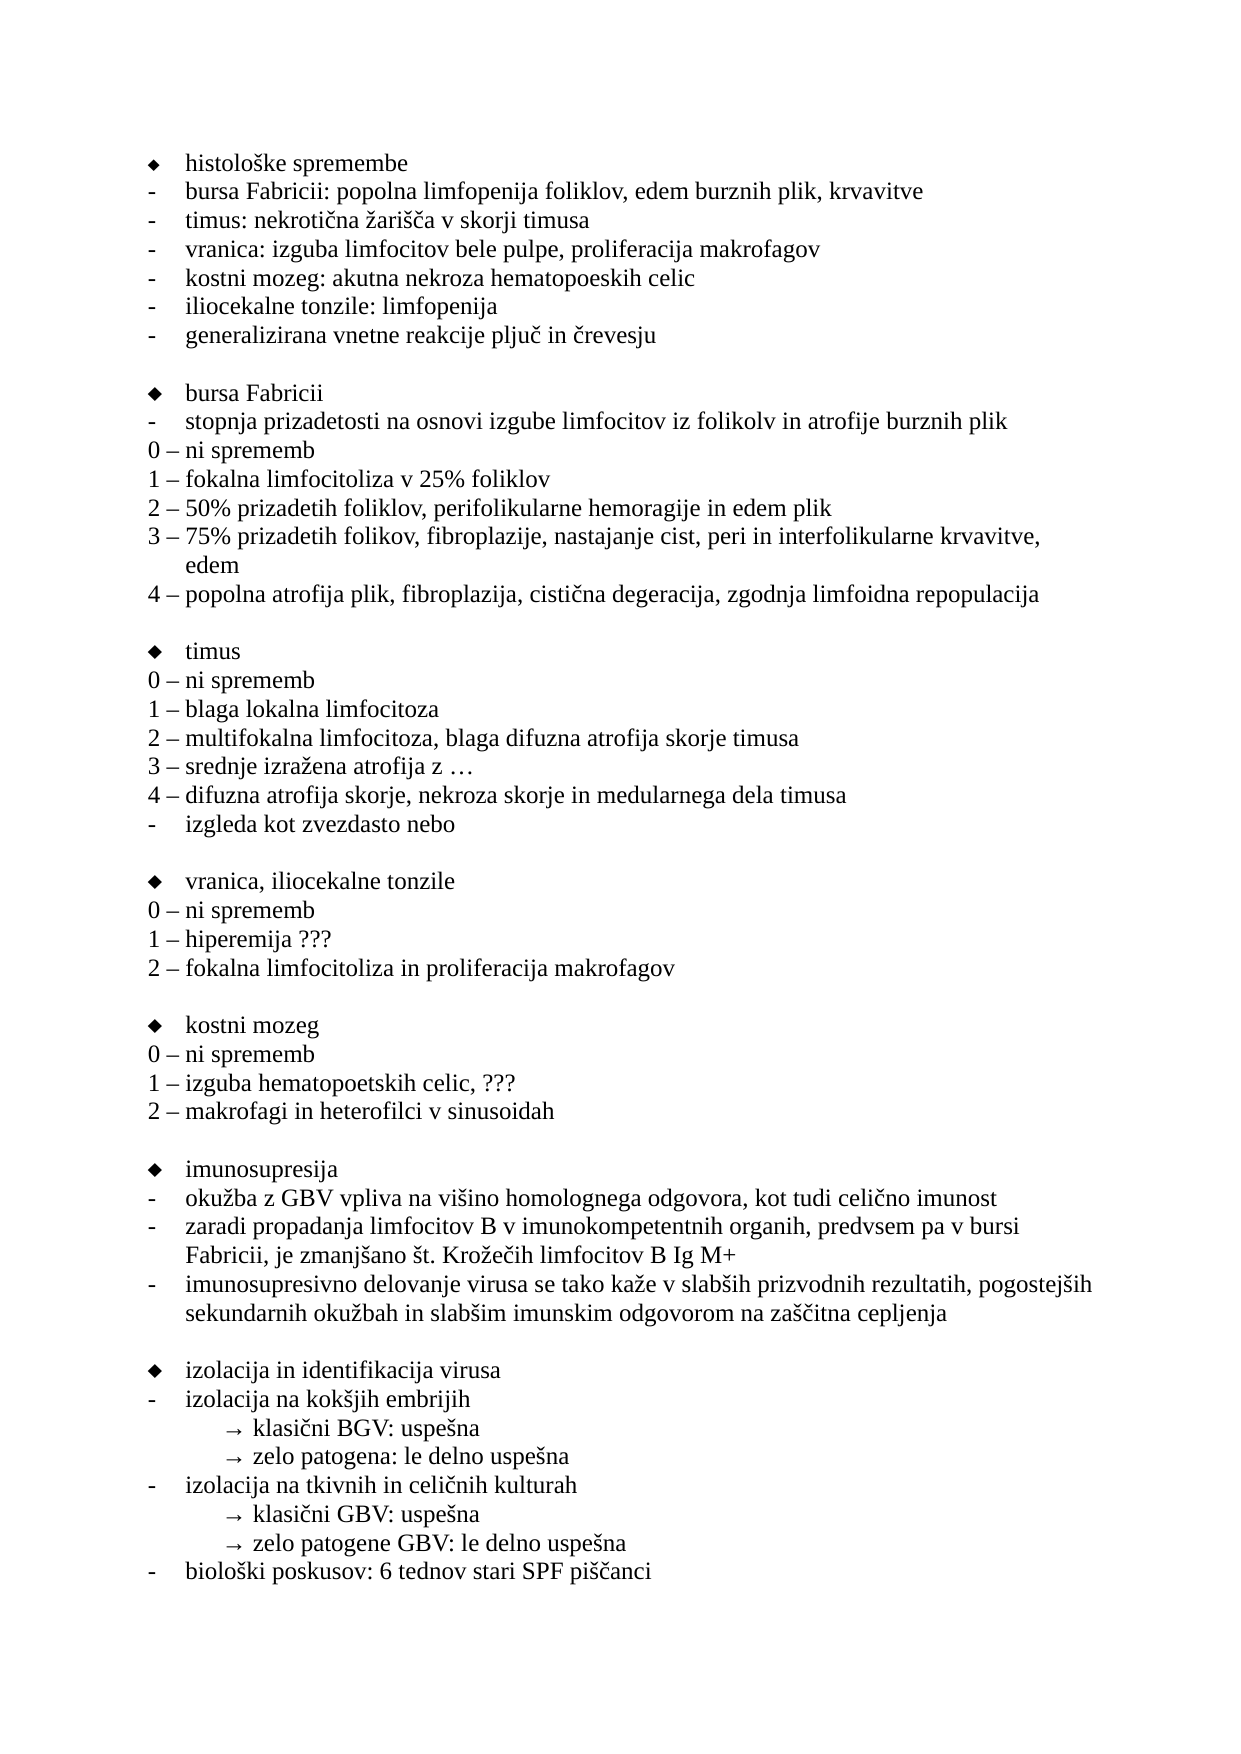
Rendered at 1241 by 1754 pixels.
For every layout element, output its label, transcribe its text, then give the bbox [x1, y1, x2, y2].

text 3 – srednje izražena atrofija z … [148, 751, 1093, 780]
text 0 – ni sprememb [148, 895, 1093, 924]
list stopnja prizadetosti na osnovi izgube limfocitov iz folikolv in atrofije burznih plik [148, 406, 1093, 435]
list vranica: izguba limfocitov bele pulpe, proliferacija makrofagov [148, 234, 1093, 263]
list bursa Fabricii: popolna limfopenija foliklov, edem burznih plik, krvavitve [148, 176, 1093, 205]
list imunosupresivno delovanje virusa se tako kaže v slabših prizvodnih rezultatih, pogostejših sekundarnih okužbah in slabšim imunskim odgovorom na zaščitna cepljenja [148, 1269, 1093, 1326]
list histološke spremembe [148, 148, 1093, 176]
text 0 – ni sprememb [148, 435, 1093, 464]
list izolacija na kokšjih embrijih [148, 1384, 1093, 1413]
list vranica, iliocekalne tonzile [148, 866, 1093, 895]
text 0 – ni sprememb [148, 1039, 1093, 1068]
text 4 – difuzna atrofija skorje, nekroza skorje in medularnega dela timusa [148, 780, 1093, 809]
text 1 – fokalna limfocitoliza v 25% foliklov [148, 464, 1093, 493]
list izgleda kot zvezdasto nebo [148, 809, 1093, 838]
text 1 – izguba hematopoetskih celic, ??? [148, 1068, 1093, 1096]
list biološki poskusov: 6 tednov stari SPF piščanci [148, 1556, 1093, 1585]
text 2 – 50% prizadetih foliklov, perifolikularne hemoragije in edem plik [148, 493, 1093, 521]
text edem [148, 550, 1093, 579]
list izolacija na tkivnih in celičnih kulturah [148, 1470, 1093, 1499]
list zaradi propadanja limfocitov B v imunokompetentnih organih, predvsem pa v bursi Fabricii, je zmanjšano št. Krožečih limfocitov B Ig M+ [148, 1211, 1093, 1269]
list iliocekalne tonzile: limfopenija [148, 291, 1093, 320]
text 4 – popolna atrofija plik, fibroplazija, cistična degeracija, zgodnja limfoidna repopulacija [148, 579, 1093, 608]
text 2 – multifokalna limfocitoza, blaga difuzna atrofija skorje timusa [148, 723, 1093, 751]
list izolacija in identifikacija virusa [148, 1355, 1093, 1384]
list timus: nekrotična žarišča v skorji timusa [148, 205, 1093, 234]
text → klasični GBV: uspešna [221, 1499, 1093, 1528]
text 1 – hiperemija ??? [148, 924, 1093, 953]
list timus [148, 636, 1093, 665]
text → klasični BGV: uspešna [221, 1413, 1093, 1441]
list okužba z GBV vpliva na višino homolognega odgovora, kot tudi celično imunost [148, 1183, 1093, 1211]
text 2 – makrofagi in heterofilci v sinusoidah [148, 1096, 1093, 1125]
text 2 – fokalna limfocitoliza in proliferacija makrofagov [148, 953, 1093, 981]
list bursa Fabricii [148, 378, 1093, 406]
list imunosupresija [148, 1154, 1093, 1183]
list kostni mozeg: akutna nekroza hematopoeskih celic [148, 263, 1093, 291]
text 0 – ni sprememb [148, 665, 1093, 694]
text → zelo patogene GBV: le delno uspešna [221, 1528, 1093, 1556]
list kostni mozeg [148, 1010, 1093, 1039]
list generalizirana vnetne reakcije pljuč in črevesju [148, 320, 1093, 349]
text 3 – 75% prizadetih folikov, fibroplazije, nastajanje cist, peri in interfolikularne krvavitve, [148, 521, 1093, 550]
text 1 – blaga lokalna limfocitoza [148, 694, 1093, 723]
text → zelo patogena: le delno uspešna [221, 1441, 1093, 1470]
